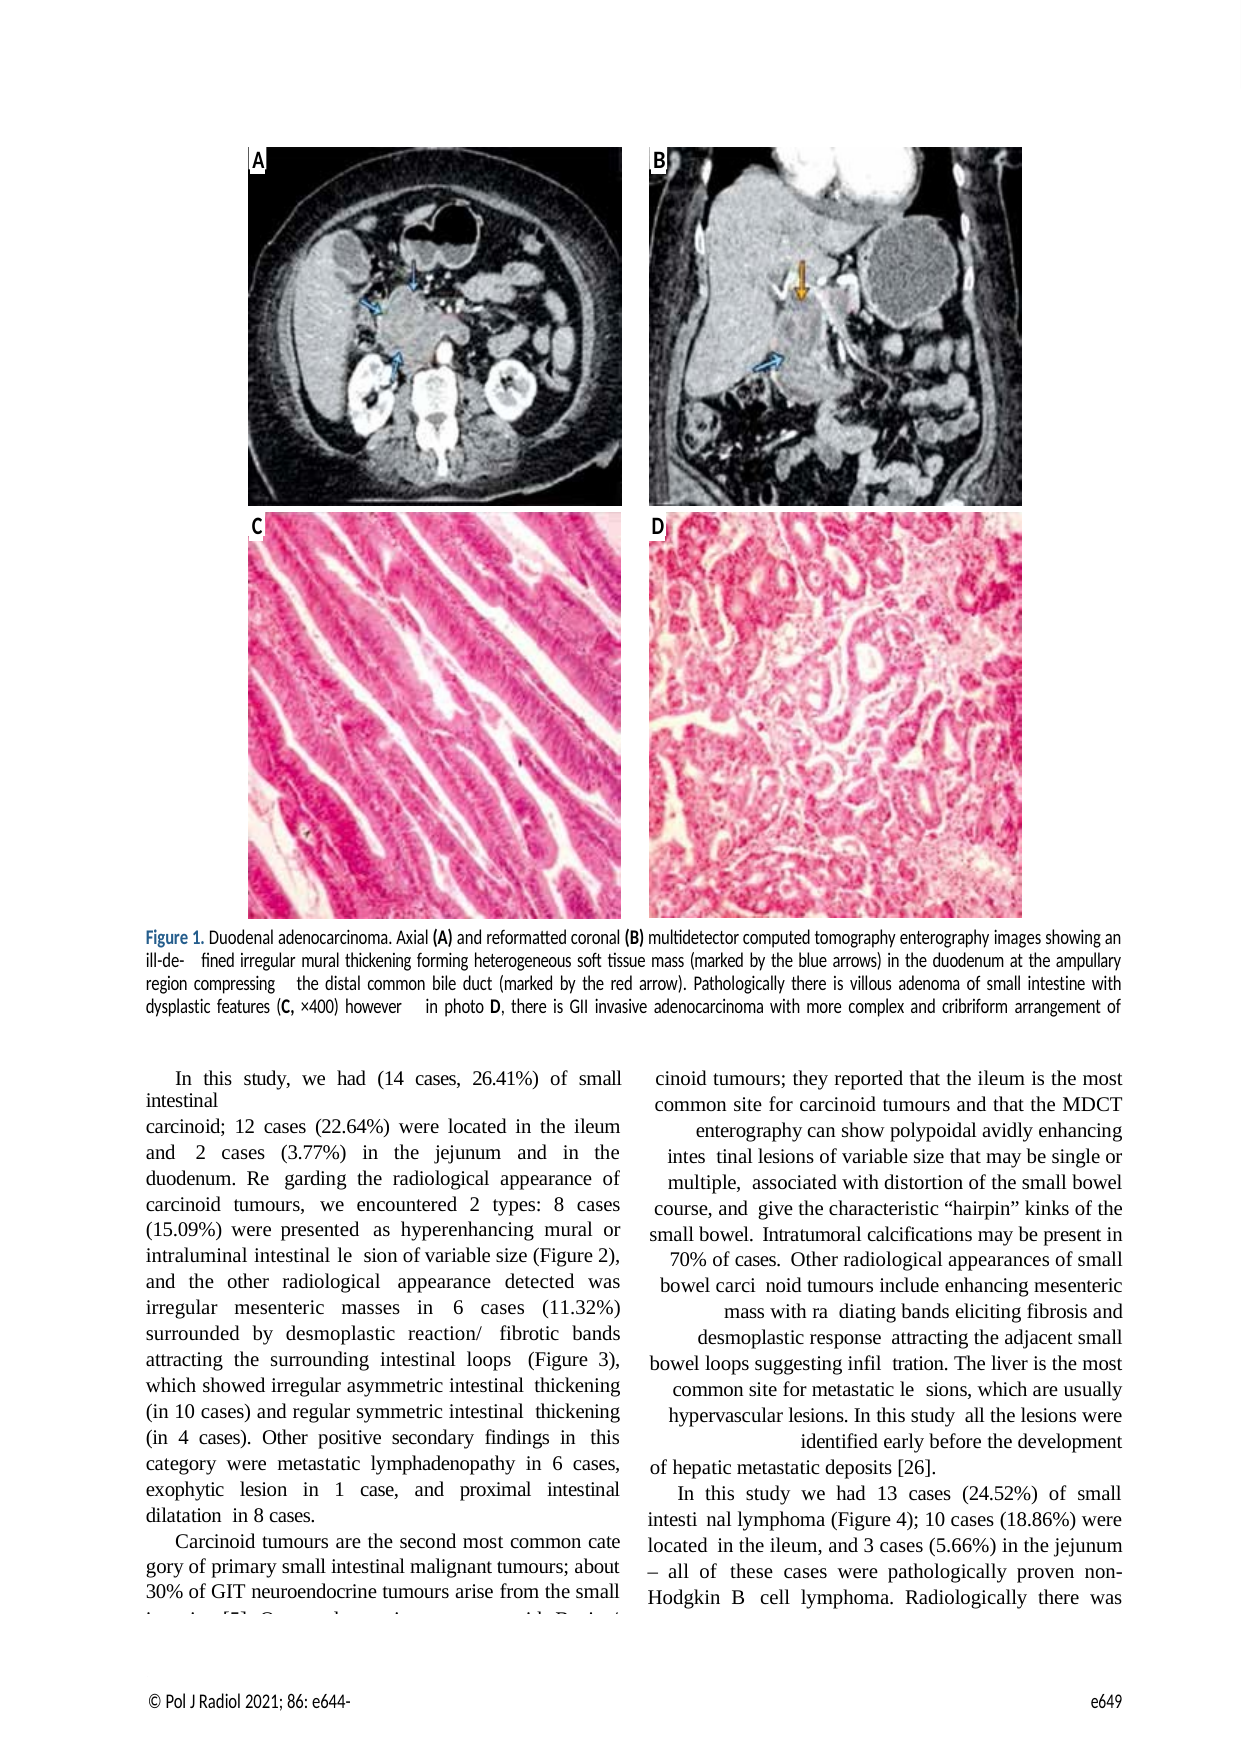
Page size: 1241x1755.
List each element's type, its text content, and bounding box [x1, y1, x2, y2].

text Carcinoid tumours are the second most common cate­ gory of primary small intestinal malignant tumours; about 30% of GIT neuroendocrine tumours arise from the small intestine [5]. Our results are in agreement with Baxi et al. [25] regarding the site and radiological appearance of car­ [146, 1529, 620, 1614]
text Figure 1. Duodenal adenocarcinoma. Axial (A) and reformatted coronal (B) multidetector computed tomography enterography images showing an ill-de- fined irregular mural thickening forming heterogeneous soft tissue mass (marked by the blue arrows) in the duodenum at the ampullary region compressing the distal common bile duct (marked by the red arrow). Pathologically there is villous adenoma of small intestine with dysplastic features (C, ×400) however in photo D, there is GII invasive adenocarcinoma with more complex and cribriform arrangement of neoplastic glands (D, ×400) [146, 926, 1122, 1020]
text A [252, 145, 265, 174]
text D [651, 512, 665, 540]
text B [653, 145, 666, 174]
text © Pol J Radiol 2021; 86: e644-e653 [148, 1689, 375, 1714]
text In this study, we had (14 cases, 26.41%) of small intestinal [146, 1068, 622, 1112]
text cinoid tumours; they reported that the ileum is the most [647, 1068, 1122, 1090]
text common site for carcinoid tumours and that the MDCT enterography can show polypoidal avidly enhancing intes­ tinal lesions of variable size that may be single or multiple, associated with distortion of the small bowel course, and give the characteristic “hairpin” kinks of the small bowel. Intra­tumoral calcifications may be present in 70% of cases. Other radiological appearances of small bowel carci­ noid tumours include enhancing mesenteric mass with ra­ diating bands eliciting fibrosis and desmoplastic response attracting the adjacent small bowel loops suggesting infil­ tration. The liver is the most common site for metastatic le­ sions, which are usually hypervascular lesions. In this study all the lesions were identified early before the development [647, 1092, 1122, 1453]
text C [252, 512, 263, 540]
text e649 [1091, 1689, 1124, 1714]
text carcinoid; 12 cases (22.64%) were located in the ileum and 2 cases (3.77%) in the jejunum and in the duodenum. Re­ garding the radiological appearance of carcinoid tumours, we encountered 2 types: 8 cases (15.09%) were presented as hyper­enhancing mural or intraluminal intestinal le­ sion of variable size (Figure 2), and the other radiological appearance detected was irregular mesenteric masses in 6 cases (11.32%) surrounded by desmoplastic reaction/ fibrotic bands attracting the surrounding intestinal loops (Figure 3), which showed irregular asymmetric intestinal thickening (in 10 cases) and regular symmetric intestinal thickening (in 4 cases). Other positive secondary findings in this category were metastatic lymphadenopathy in 6 cases, exophytic lesion in 1 case, and proximal intestinal dilatation in 8 cases. [146, 1114, 621, 1527]
text of hepatic metastatic deposits [26]. [649, 1455, 1124, 1479]
text In this study we had 13 cases (24.52%) of small intesti­ nal lymphoma (Figure 4); 10 cases (18.86%) were located in the ileum, and 3 cases (5.66%) in the jejunum – all of these cases were pathologically proven non­Hodgkin B­ cell lymphoma. Radiologically there was irregular asym­ metric intestinal thickening detected in 8 cases and regular [647, 1481, 1122, 1614]
